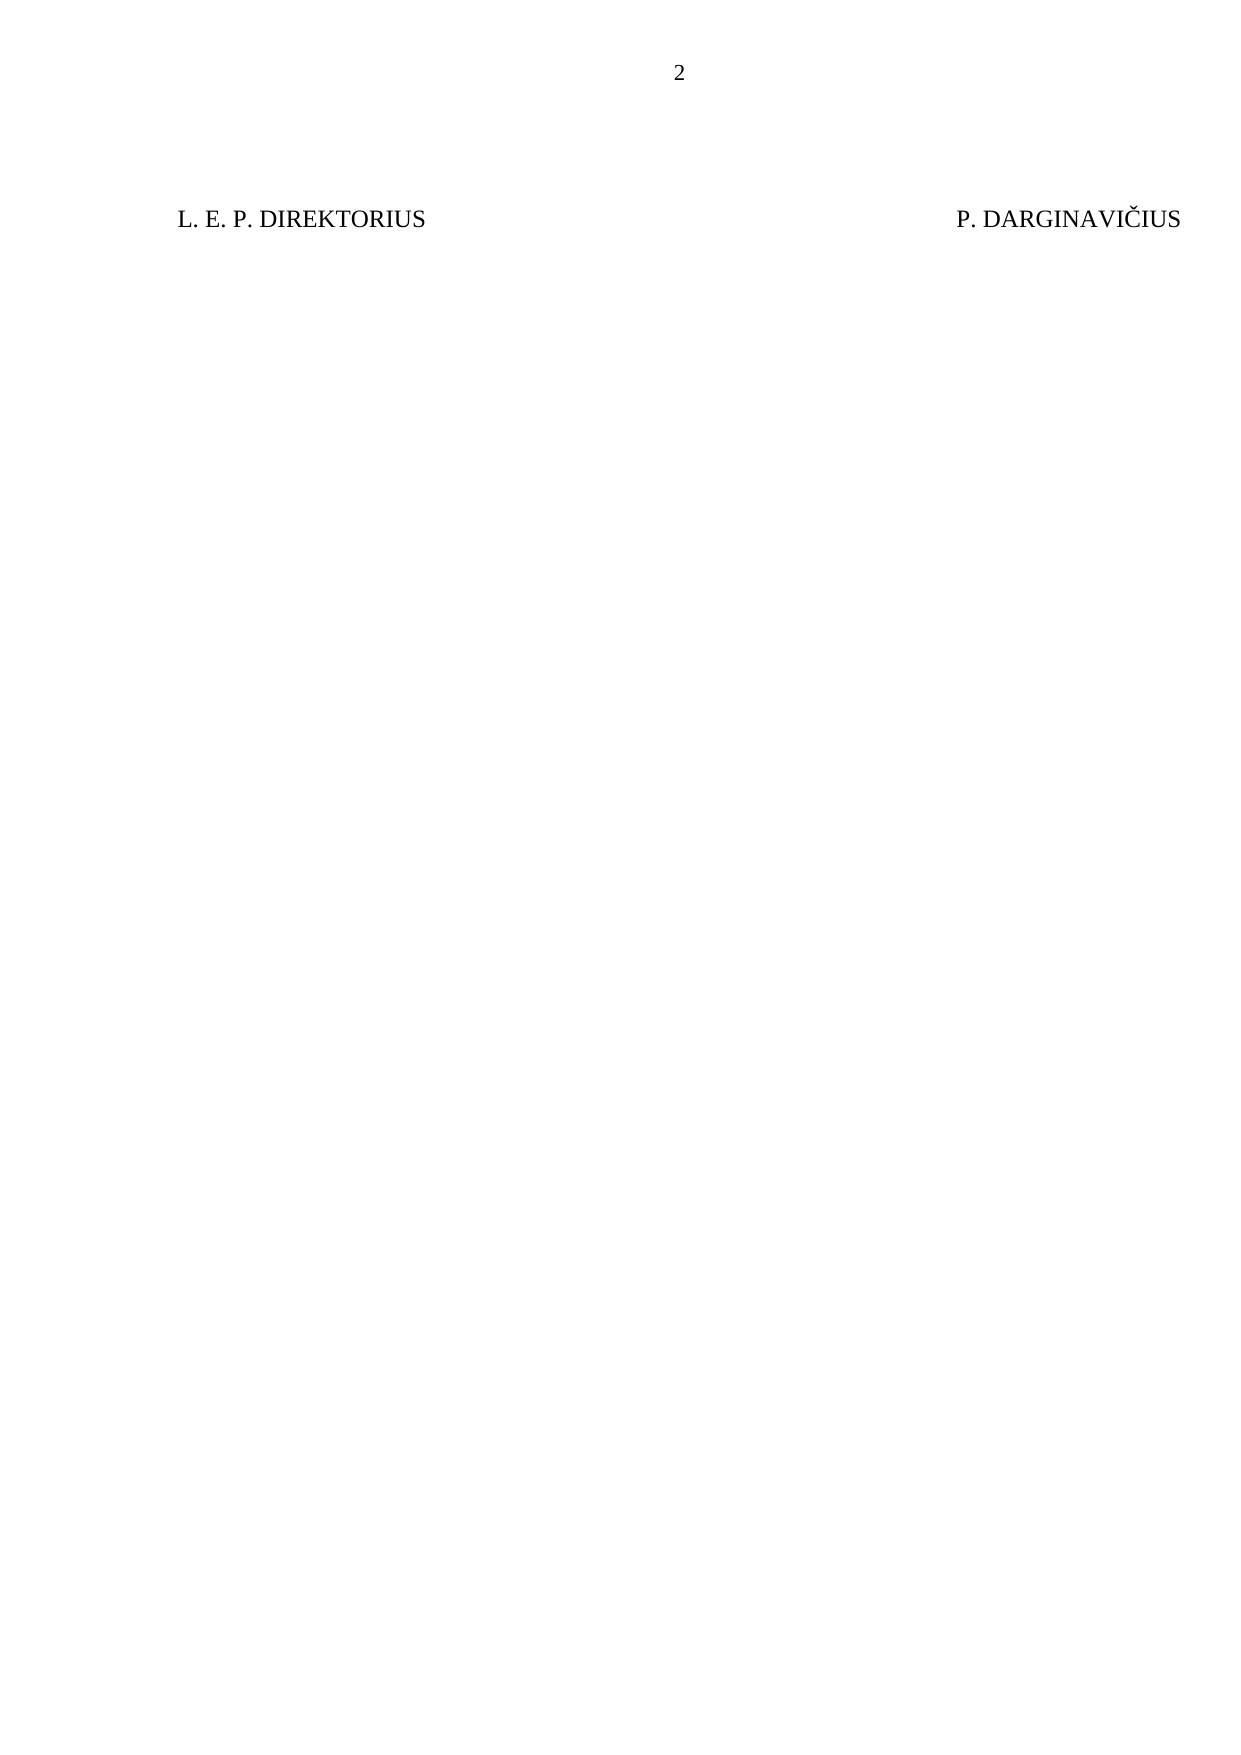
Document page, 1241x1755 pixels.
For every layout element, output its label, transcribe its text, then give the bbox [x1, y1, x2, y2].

text L. E. P. DIREKTORIUS P. DARGINAVIČIUS [177, 204, 1181, 233]
